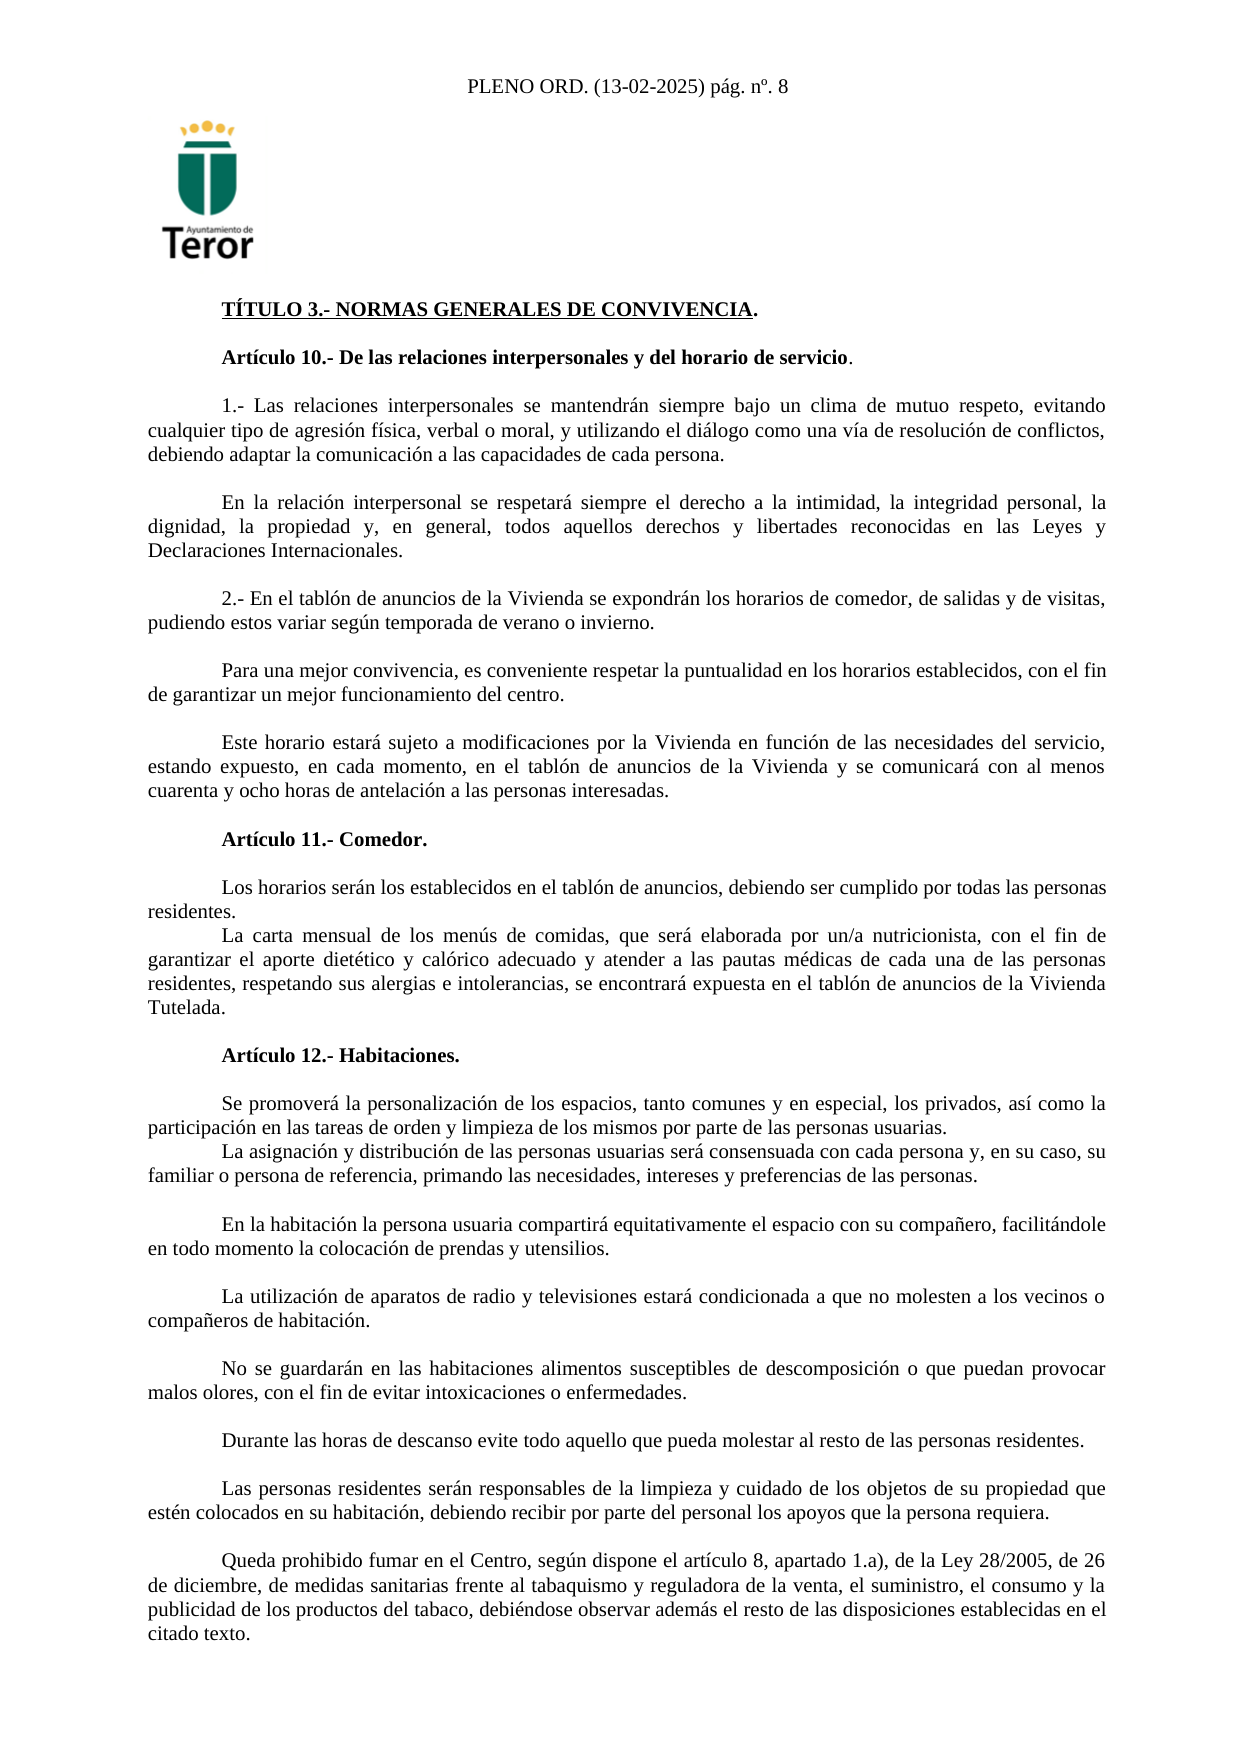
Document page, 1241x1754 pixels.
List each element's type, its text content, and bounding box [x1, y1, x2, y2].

text Artículo 12.- Habitaciones. [148, 1043, 1107, 1067]
text Queda prohibido fumar en el Centro, según dispone el artículo 8, apartado 1.a), de la Ley 28/2005, de 26 de diciembre, de medidas sanitarias frente al tabaquismo y reguladora de la venta, el suministro, el consumo y la publicidad de los productos del tabaco, debiéndose observar además el resto de las disposiciones establecidas en el citado texto. [148, 1548, 1107, 1645]
text Se promoverá la personalización de los espacios, tanto comunes y en especial, los privados, así como la participación en las tareas de orden y limpieza de los mismos por parte de las personas usuarias. [148, 1091, 1107, 1139]
text Las personas residentes serán responsables de la limpieza y cuidado de los objetos de su propiedad que estén colocados en su habitación, debiendo recibir por parte del personal los apoyos que la persona requiera. [148, 1476, 1107, 1524]
text TÍTULO 3.- NORMAS GENERALES DE CONVIVENCIA. [148, 297, 1107, 321]
text No se guardarán en las habitaciones alimentos susceptibles de descomposición o que puedan provocar malos olores, con el fin de evitar intoxicaciones o enfermedades. [148, 1356, 1107, 1404]
text 2.- En el tablón de anuncios de la Vivienda se expondrán los horarios de comedor, de salidas y de visitas, pudiendo estos variar según temporada de verano o invierno. [148, 586, 1107, 634]
text Artículo 10.- De las relaciones interpersonales y del horario de servicio. [148, 345, 1107, 369]
text La carta mensual de los menús de comidas, que será elaborada por un/a nutricionista, con el fin de garantizar el aporte dietético y calórico adecuado y atender a las pautas médicas de cada una de las personas residentes, respetando sus alergias e intolerancias, se encontrará expuesta en el tablón de anuncios de la Vivienda Tutelada. [148, 923, 1107, 1019]
text Este horario estará sujeto a modificaciones por la Vivienda en función de las necesidades del servicio, estando expuesto, en cada momento, en el tablón de anuncios de la Vivienda y se comunicará con al menos cuarenta y ocho horas de antelación a las personas interesadas. [148, 730, 1107, 802]
text En la habitación la persona usuaria compartirá equitativamente el espacio con su compañero, facilitándole en todo momento la colocación de prendas y utensilios. [148, 1212, 1107, 1260]
text 1.- Las relaciones interpersonales se mantendrán siempre bajo un clima de mutuo respeto, evitando cualquier tipo de agresión física, verbal o moral, y utilizando el diálogo como una vía de resolución de conflictos, debiendo adaptar la comunicación a las capacidades de cada persona. [148, 393, 1107, 466]
text Para una mejor convivencia, es conveniente respetar la puntualidad en los horarios establecidos, con el fin de garantizar un mejor funcionamiento del centro. [148, 658, 1107, 706]
text La asignación y distribución de las personas usuarias será consensuada con cada persona y, en su caso, su familiar o persona de referencia, primando las necesidades, intereses y preferencias de las personas. [148, 1139, 1107, 1187]
text La utilización de aparatos de radio y televisiones estará condicionada a que no molesten a los vecinos o compañeros de habitación. [148, 1284, 1107, 1332]
text En la relación interpersonal se respetará siempre el derecho a la intimidad, la integridad personal, la dignidad, la propiedad y, en general, todos aquellos derechos y libertades reconocidas en las Leyes y Declaraciones Internacionales. [148, 490, 1107, 562]
text Los horarios serán los establecidos en el tablón de anuncios, debiendo ser cumplido por todas las personas residentes. [148, 875, 1107, 923]
text Artículo 11.- Comedor. [148, 827, 1107, 851]
text Durante las horas de descanso evite todo aquello que pueda molestar al resto de las personas residentes. [148, 1428, 1107, 1452]
